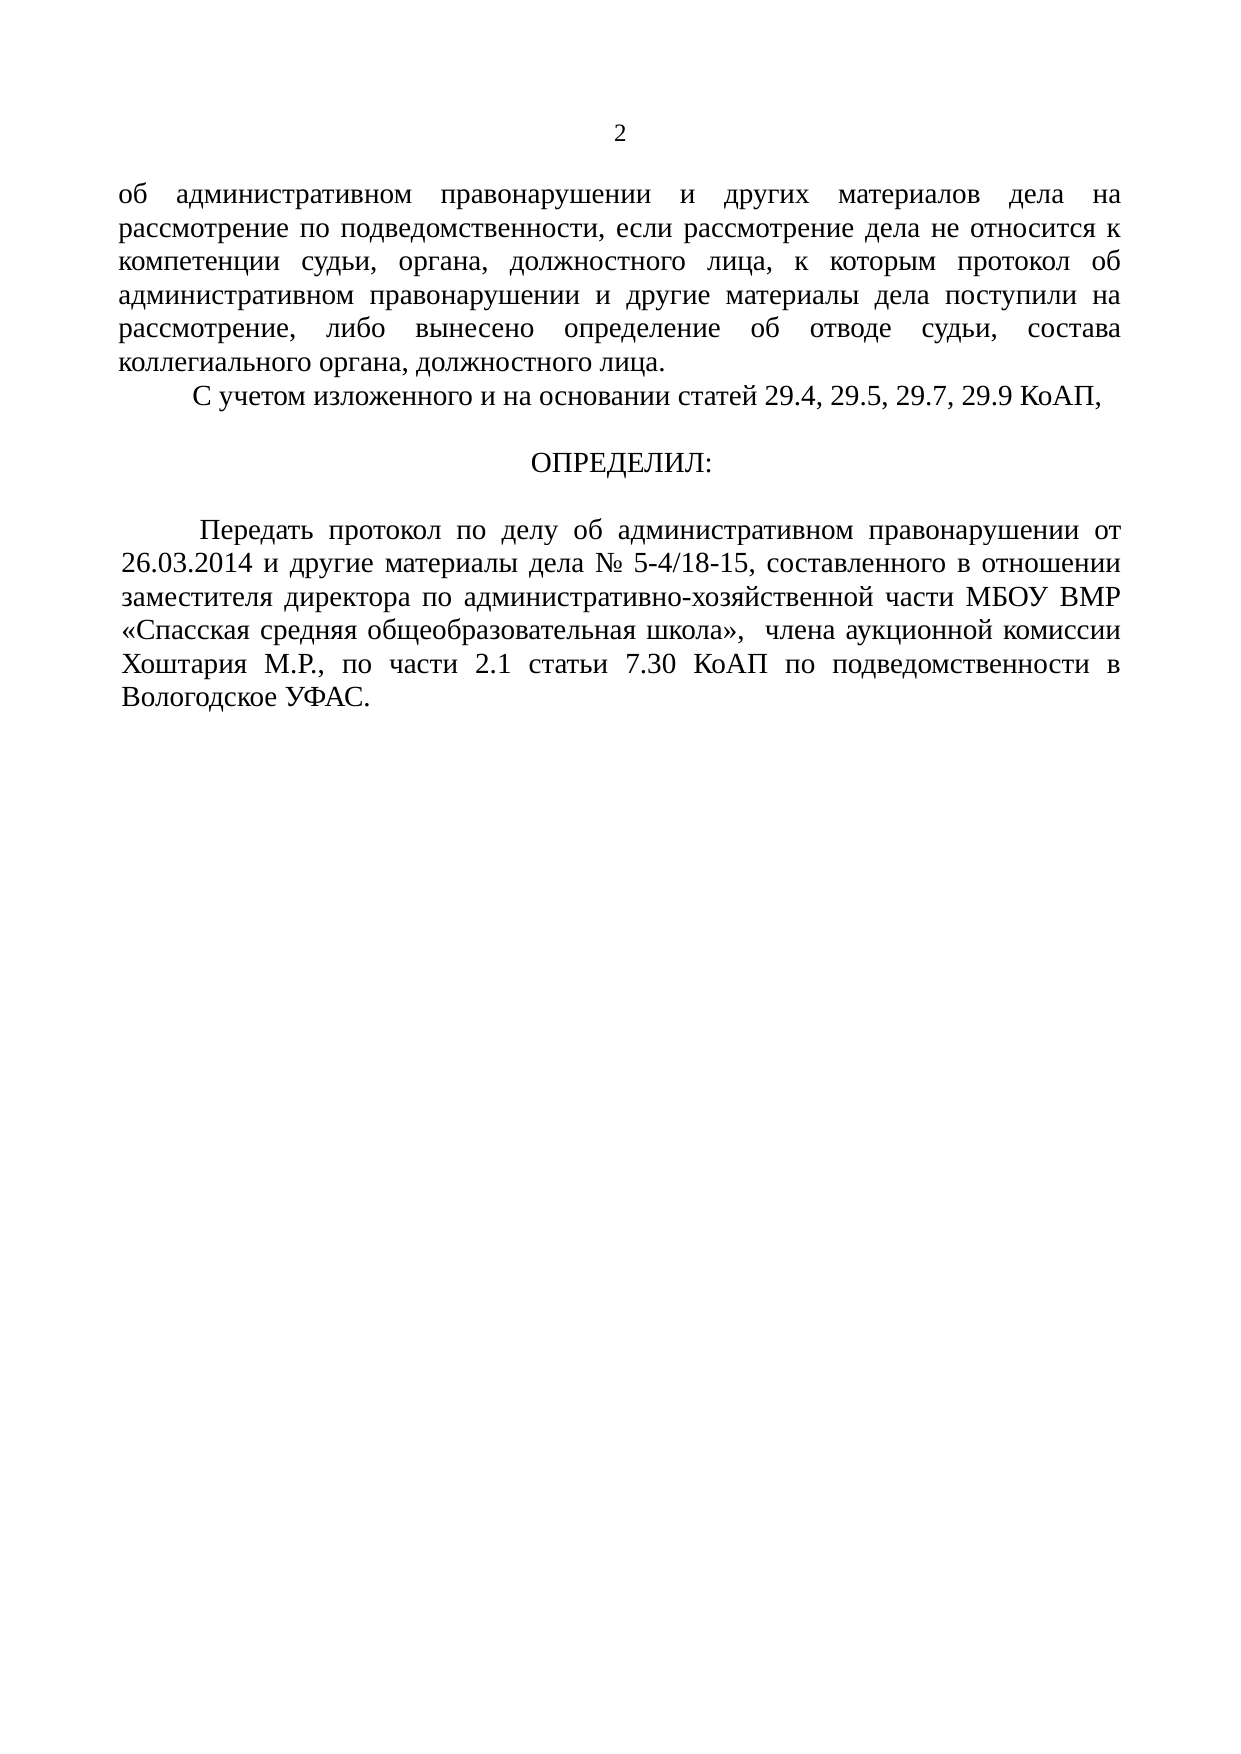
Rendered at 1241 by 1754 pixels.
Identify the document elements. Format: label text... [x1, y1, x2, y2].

text ОПРЕДЕЛИЛ: [121, 445, 1122, 478]
text об административном правонарушении и других материалов дела на рассмотрение по подведомственности, если рассмотрение дела не относится к компетенции судьи, органа, должностного лица, к которым протокол об административном правонарушении и другие материалы дела поступили на рассмотрение, либо вынесено определение об отводе судьи, состава коллегиального органа, должностного лица. [118, 176, 1122, 378]
text Передать протокол по делу об административном правонарушении от 26.03.2014 и другие материалы дела № 5-4/18-15, составленного в отношении заместителя директора по административно-хозяйственной части МБОУ ВМР «Спасская средняя общеобразовательная школа», члена аукционной комиссии Хоштария М.Р., по части 2.1 статьи 7.30 КоАП по подведомственности в Вологодское УФАС. [121, 512, 1122, 713]
text С учетом изложенного и на основании статей 29.4, 29.5, 29.7, 29.9 КоАП, [118, 378, 1122, 411]
